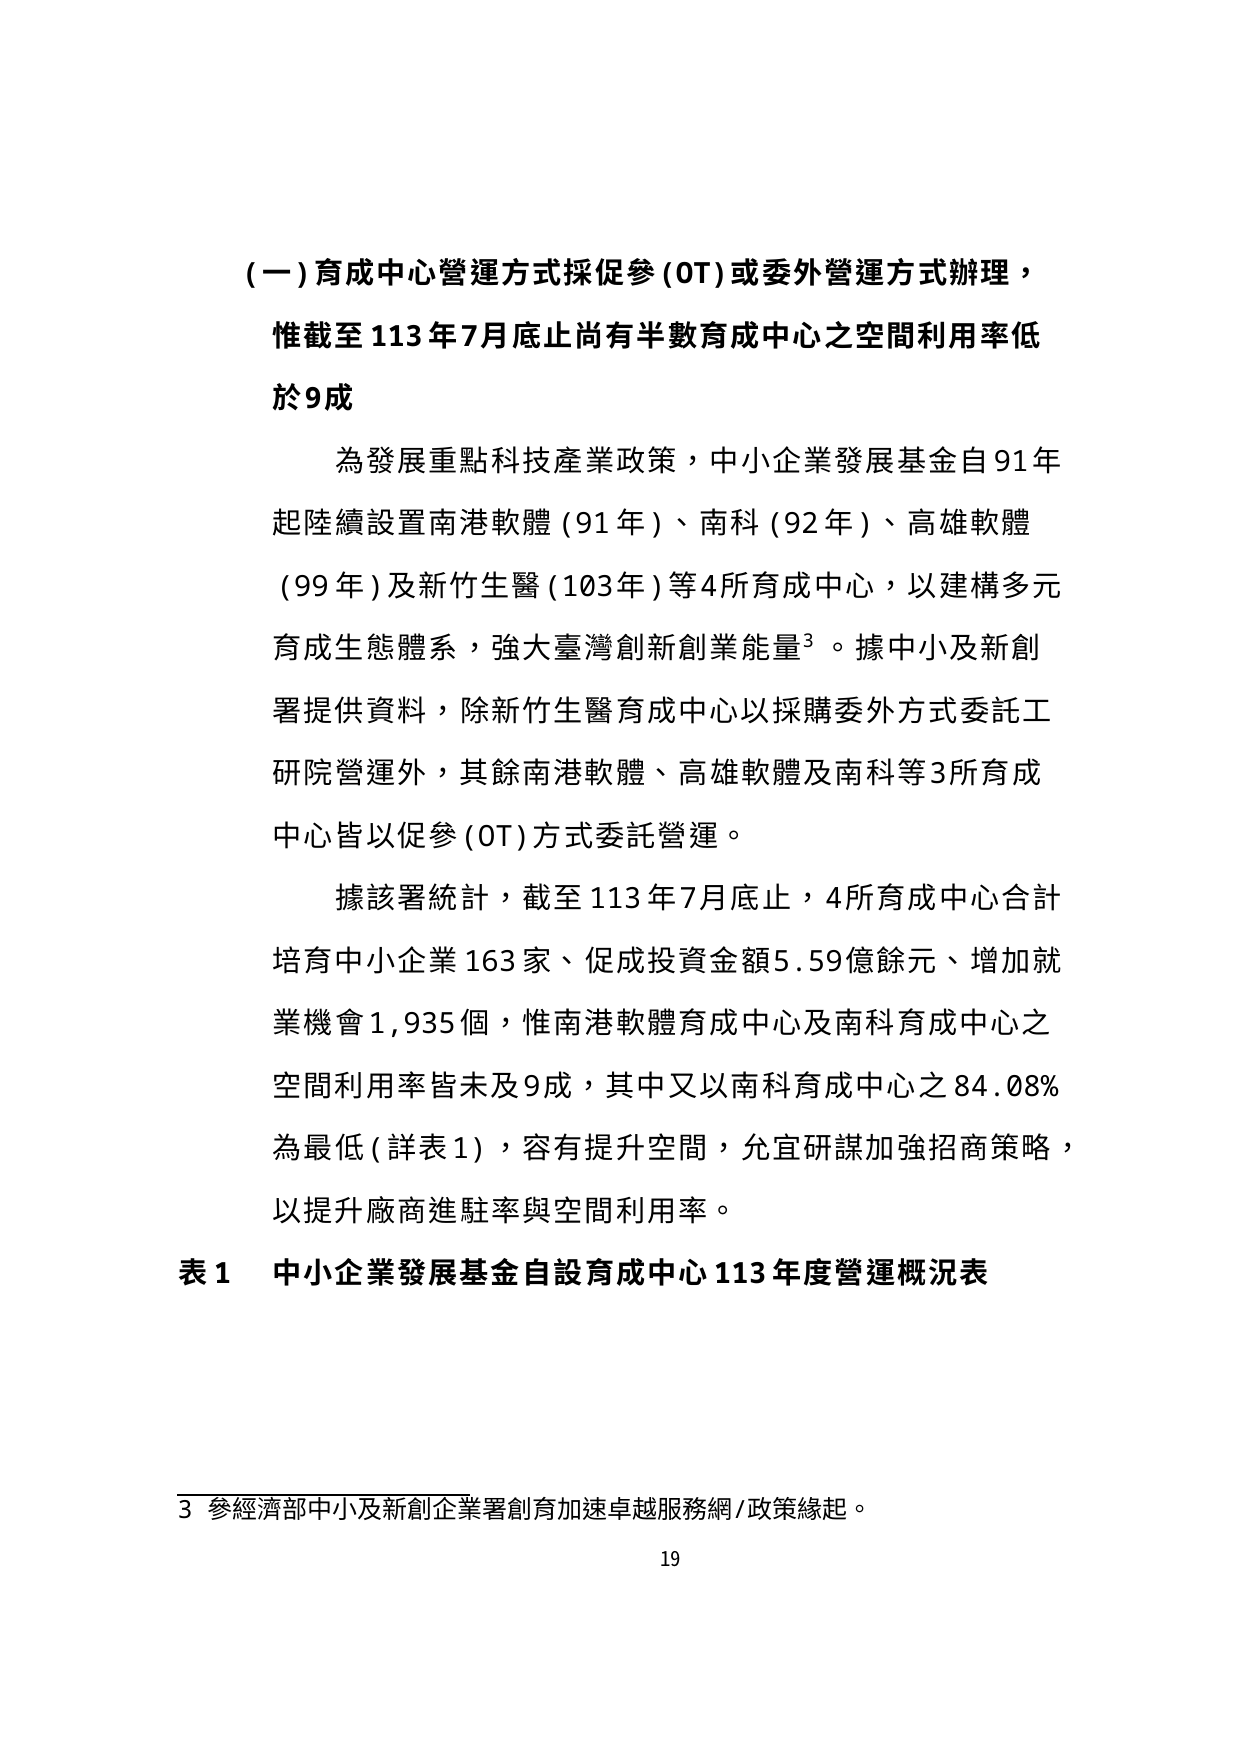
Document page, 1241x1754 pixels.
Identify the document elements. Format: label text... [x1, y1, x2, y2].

text 據該署統計，截至113年7月底止，4所育成中心合計培育中小企業163家、促成投資金額5.59億餘元、增加就業機會1,935個，惟南港軟體育成中心及南科育成中心之空間利用率皆未及9成，其中又以南科育成中心之84.08%為最低(詳表1)，容有提升空間，允宜研謀加強招商策略，以提升廠商進駐率與空間利用率。 [266, 854, 1063, 1229]
text (一)育成中心營運方式採促參(OT)或委外營運方式辦理，惟截至113年7月底止尚有半數育成中心之空間利用率低於9成 [236, 229, 1063, 417]
text 表1 中小企業發展基金自設育成中心113年度營運概況表 [175, 1229, 1063, 1292]
text 參經濟部中小及新創企業署創育加速卓越服務網/政策緣起。 [177, 1496, 1063, 1525]
text 為發展重點科技產業政策，中小企業發展基金自91年起陸續設置南港軟體(91年)、南科(92年)、高雄軟體(99年)及新竹生醫(103年)等4所育成中心，以建構多元育成生態體系，強大臺灣創新創業能量。據中小及新創署提供資料，除新竹生醫育成中心以採購委外方式委託工研院營運外，其餘南港軟體、高雄軟體及南科等3所育成中心皆以促參(OT)方式委託營運。 [266, 417, 1063, 854]
